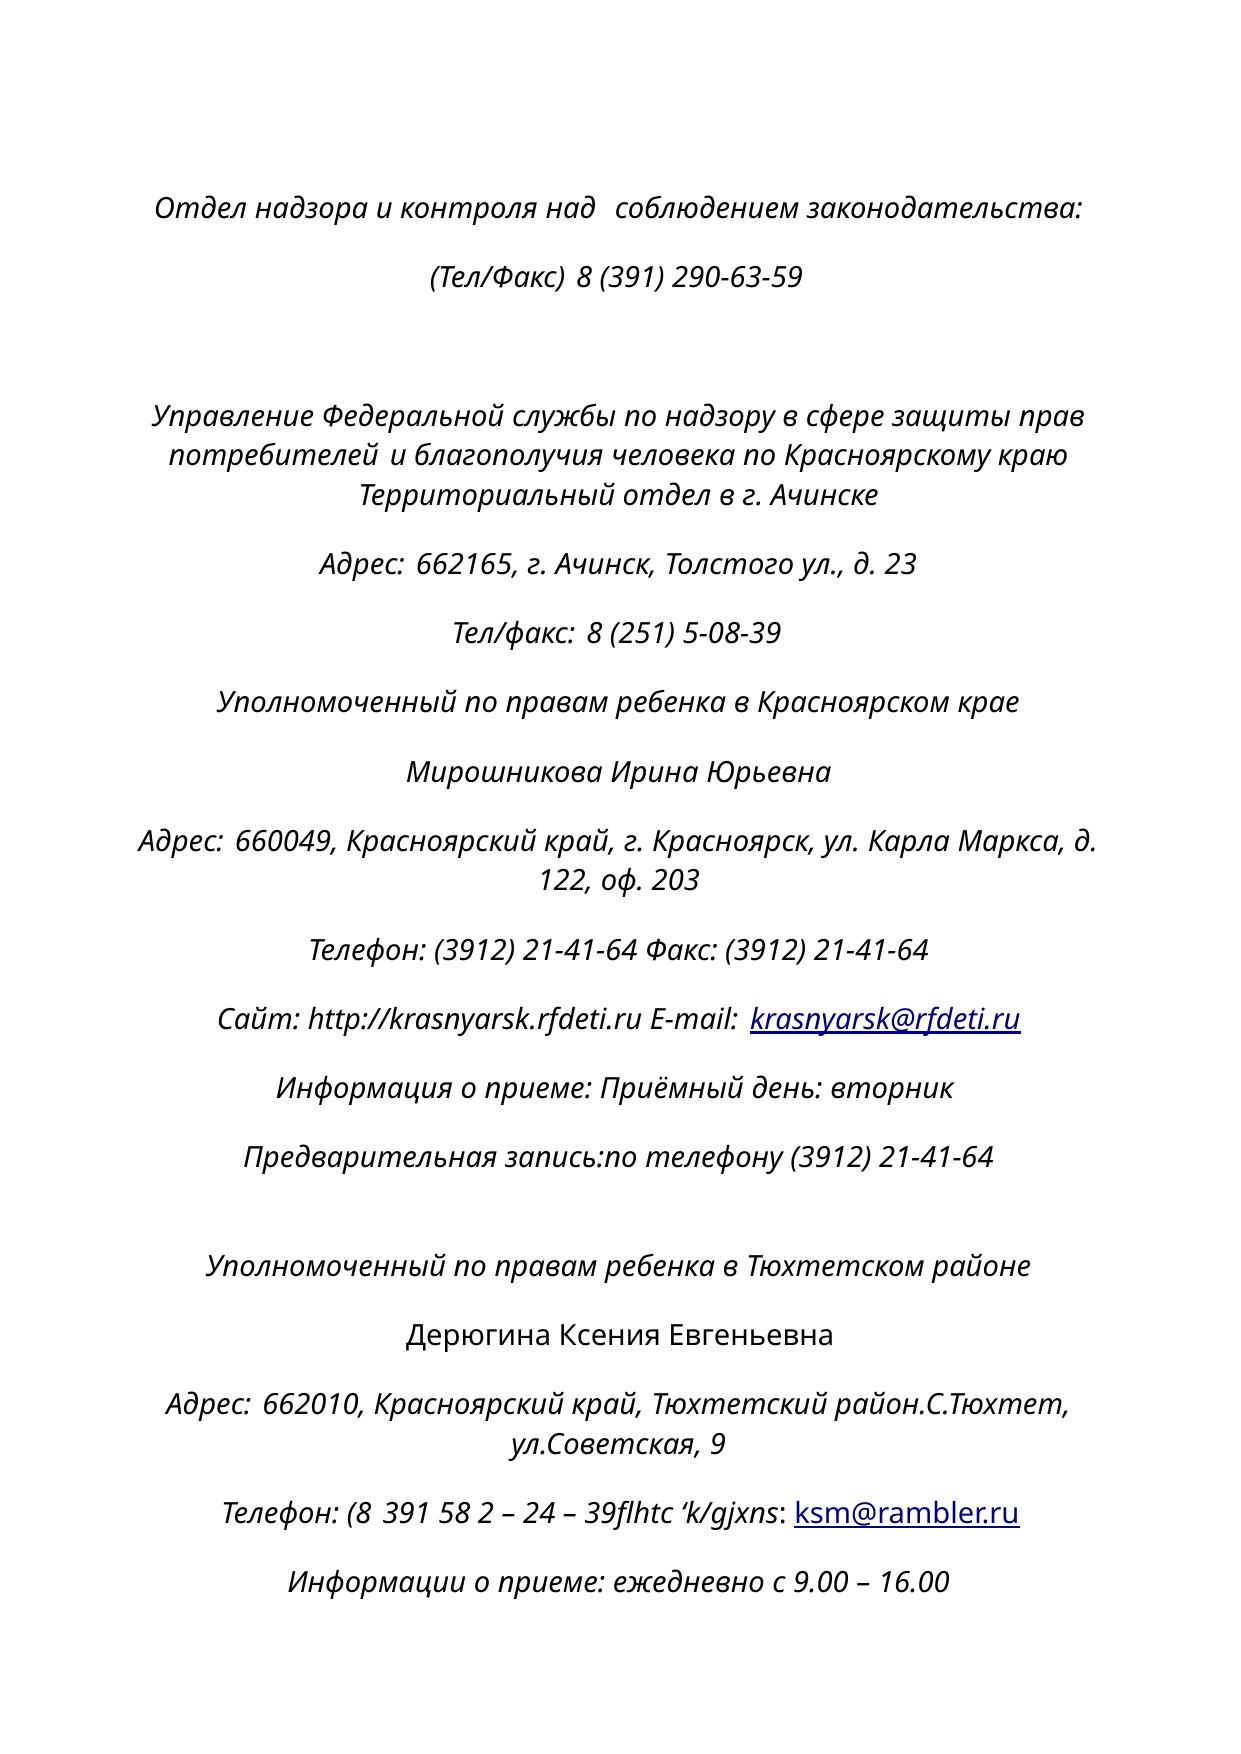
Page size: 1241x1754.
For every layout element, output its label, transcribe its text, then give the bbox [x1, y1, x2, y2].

text Адрес: 662010, Красноярский край, Тюхтетский район.С.Тюхтет, ул.Советская, 9 [118, 1383, 1122, 1463]
text Телефон: (8 391 58 2 – 24 – 39flhtc ‘k/gjxns: ksm@rambler.ru [118, 1492, 1122, 1532]
text Адрес: 660049, Красноярский край, г. Красноярск, ул. Карла Маркса, д. 122, оф. 203 [118, 820, 1122, 899]
text Тел/факс: 8 (251) 5-08-39 [118, 612, 1122, 652]
text Мирошникова Ирина Юрьевна [118, 751, 1122, 791]
text Предварительная запись:по телефону (3912) 21-41-64 [118, 1136, 1122, 1176]
text Уполномоченный по правам ребенка в Красноярском крае [118, 682, 1122, 721]
text Отдел надзора и контроля над соблюдением законодательства: [118, 187, 1122, 227]
text Уполномоченный по правам ребенка в Тюхтетском районе [118, 1206, 1122, 1285]
text Адрес: 662165, г. Ачинск, Толстого ул., д. 23 [118, 543, 1122, 583]
text Управление Федеральной службы по надзору в сфере защиты прав потребителей и благополучия человека по Красноярскому краю Территориальный отдел в г. Ачинске [118, 395, 1122, 514]
text (Тел/Факс) 8 (391) 290-63-59 [118, 256, 1122, 296]
text Телефон: (3912) 21-41-64 Факс: (3912) 21-41-64 [118, 929, 1122, 968]
text Дерюгина Ксения Евгеньевна [118, 1314, 1122, 1354]
text Информации о приеме: ежедневно c 9.00 – 16.00 [118, 1562, 1122, 1601]
text Информация о приеме: Приёмный день: вторник [118, 1067, 1122, 1107]
text Сайт: http://krasnyarsk.rfdeti.ru E-mail: krasnyarsk@rfdeti.ru [118, 998, 1122, 1038]
